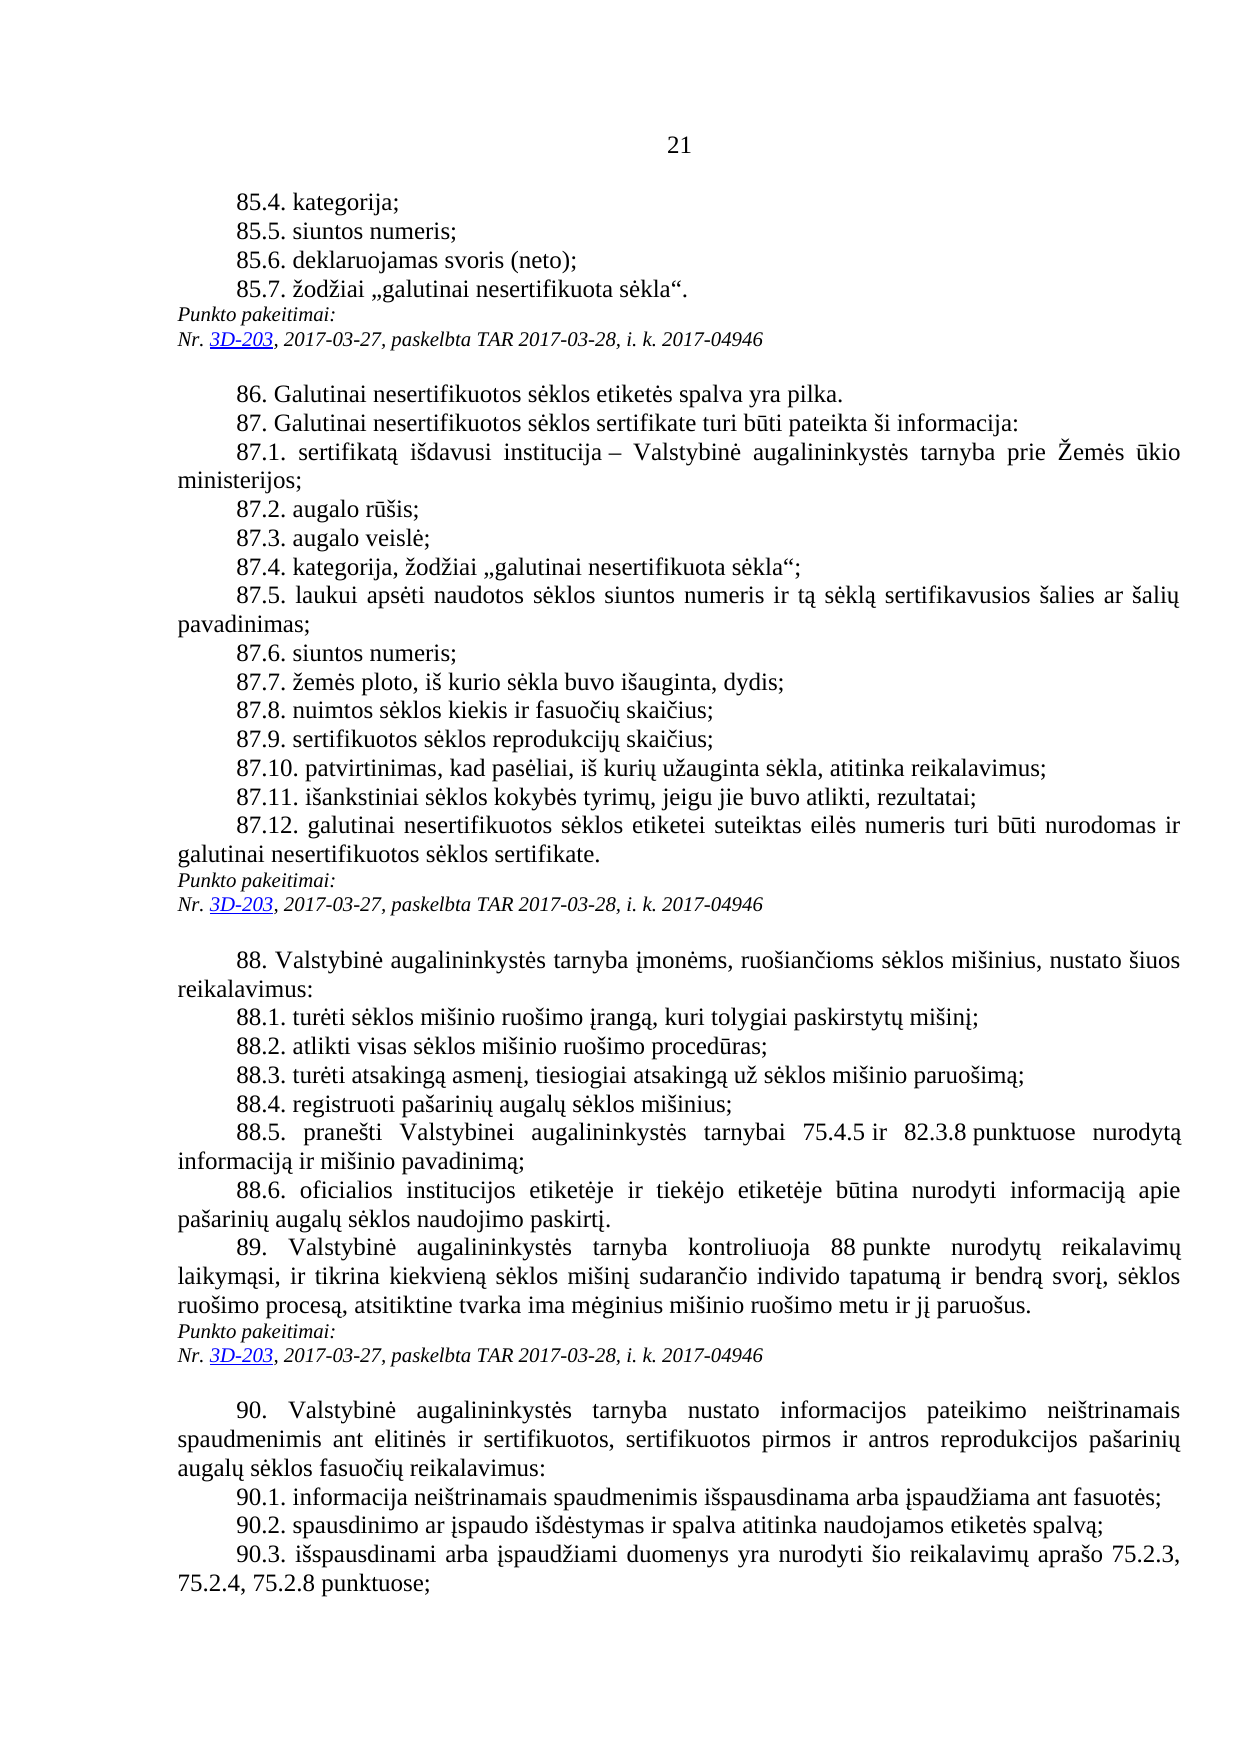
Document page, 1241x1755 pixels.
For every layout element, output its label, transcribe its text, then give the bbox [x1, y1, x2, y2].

text 87.10. patvirtinimas, kad pasėliai, iš kurių užauginta sėkla, atitinka reikalavimus; [177, 753, 1181, 782]
text 89. Valstybinė augalininkystės tarnyba kontroliuoja 88 punkte nurodytų reikalavimų laikymąsi, ir tikrina kiekvieną sėklos mišinį sudarančio individo tapatumą ir bendrą svorį, sėklos ruošimo procesą, atsitiktine tvarka ima mėginius mišinio ruošimo metu ir jį paruošus. [177, 1232, 1181, 1319]
text Punkto pakeitimai: [177, 302, 1181, 326]
text Nr. 3D-203, 2017-03-27, paskelbta TAR 2017-03-28, i. k. 2017-04946 [177, 326, 1181, 351]
text 85.6. deklaruojamas svoris (neto); [177, 245, 1181, 274]
text Punkto pakeitimai: [177, 1319, 1181, 1343]
text 88.4. registruoti pašarinių augalų sėklos mišinius; [177, 1089, 1181, 1117]
text Punkto pakeitimai: [177, 868, 1181, 892]
text 88.6. oficialios institucijos etiketėje ir tiekėjo etiketėje būtina nurodyti informaciją apie pašarinių augalų sėklos naudojimo paskirtį. [177, 1175, 1181, 1232]
text 87.7. žemės ploto, iš kurio sėkla buvo išauginta, dydis; [177, 667, 1181, 696]
text 86. Galutinai nesertifikuotos sėklos etiketės spalva yra pilka. [177, 379, 1181, 408]
text 87.2. augalo rūšis; [177, 494, 1181, 523]
text 87.3. augalo veislė; [177, 523, 1181, 552]
text Nr. 3D-203, 2017-03-27, paskelbta TAR 2017-03-28, i. k. 2017-04946 [177, 1343, 1181, 1367]
text 90.1. informacija neištrinamais spaudmenimis išspausdinama arba įspaudžiama ant fasuotės; [177, 1482, 1181, 1511]
text 87.5. laukui apsėti naudotos sėklos siuntos numeris ir tą sėklą sertifikavusios šalies ar šalių pavadinimas; [177, 581, 1181, 638]
text 87.4. kategorija, žodžiai „galutinai nesertifikuota sėkla“; [177, 552, 1181, 581]
text 88.3. turėti atsakingą asmenį, tiesiogiai atsakingą už sėklos mišinio paruošimą; [177, 1060, 1181, 1089]
text 88.5. pranešti Valstybinei augalininkystės tarnybai 75.4.5 ir 82.3.8 punktuose nurodytą informaciją ir mišinio pavadinimą; [177, 1117, 1181, 1175]
text 85.4. kategorija; [177, 187, 1181, 216]
text 90.2. spausdinimo ar įspaudo išdėstymas ir spalva atitinka naudojamos etiketės spalvą; [177, 1511, 1181, 1539]
text Nr. 3D-203, 2017-03-27, paskelbta TAR 2017-03-28, i. k. 2017-04946 [177, 892, 1181, 916]
text 85.7. žodžiai „galutinai nesertifikuota sėkla“. [177, 274, 1181, 302]
text 88.2. atlikti visas sėklos mišinio ruošimo procedūras; [177, 1031, 1181, 1060]
text 87.6. siuntos numeris; [177, 638, 1181, 667]
text 90. Valstybinė augalininkystės tarnyba nustato informacijos pateikimo neištrinamais spaudmenimis ant elitinės ir sertifikuotos, sertifikuotos pirmos ir antros reprodukcijos pašarinių augalų sėklos fasuočių reikalavimus: [177, 1396, 1181, 1482]
text 87.12. galutinai nesertifikuotos sėklos etiketei suteiktas eilės numeris turi būti nurodomas ir galutinai nesertifikuotos sėklos sertifikate. [177, 811, 1181, 868]
text 87.9. sertifikuotos sėklos reprodukcijų skaičius; [177, 724, 1181, 753]
text 87.8. nuimtos sėklos kiekis ir fasuočių skaičius; [177, 696, 1181, 724]
text 85.5. siuntos numeris; [177, 216, 1181, 245]
text 87.1. sertifikatą išdavusi institucija – Valstybinė augalininkystės tarnyba prie Žemės ūkio ministerijos; [177, 437, 1181, 494]
text 90.3. išspausdinami arba įspaudžiami duomenys yra nurodyti šio reikalavimų aprašo 75.2.3, 75.2.4, 75.2.8 punktuose; [177, 1539, 1181, 1597]
text 88.1. turėti sėklos mišinio ruošimo įrangą, kuri tolygiai paskirstytų mišinį; [177, 1002, 1181, 1031]
text 87.11. išankstiniai sėklos kokybės tyrimų, jeigu jie buvo atlikti, rezultatai; [177, 782, 1181, 811]
text 88. Valstybinė augalininkystės tarnyba įmonėms, ruošiančioms sėklos mišinius, nustato šiuos reikalavimus: [177, 945, 1181, 1002]
text 87. Galutinai nesertifikuotos sėklos sertifikate turi būti pateikta ši informacija: [177, 408, 1181, 437]
